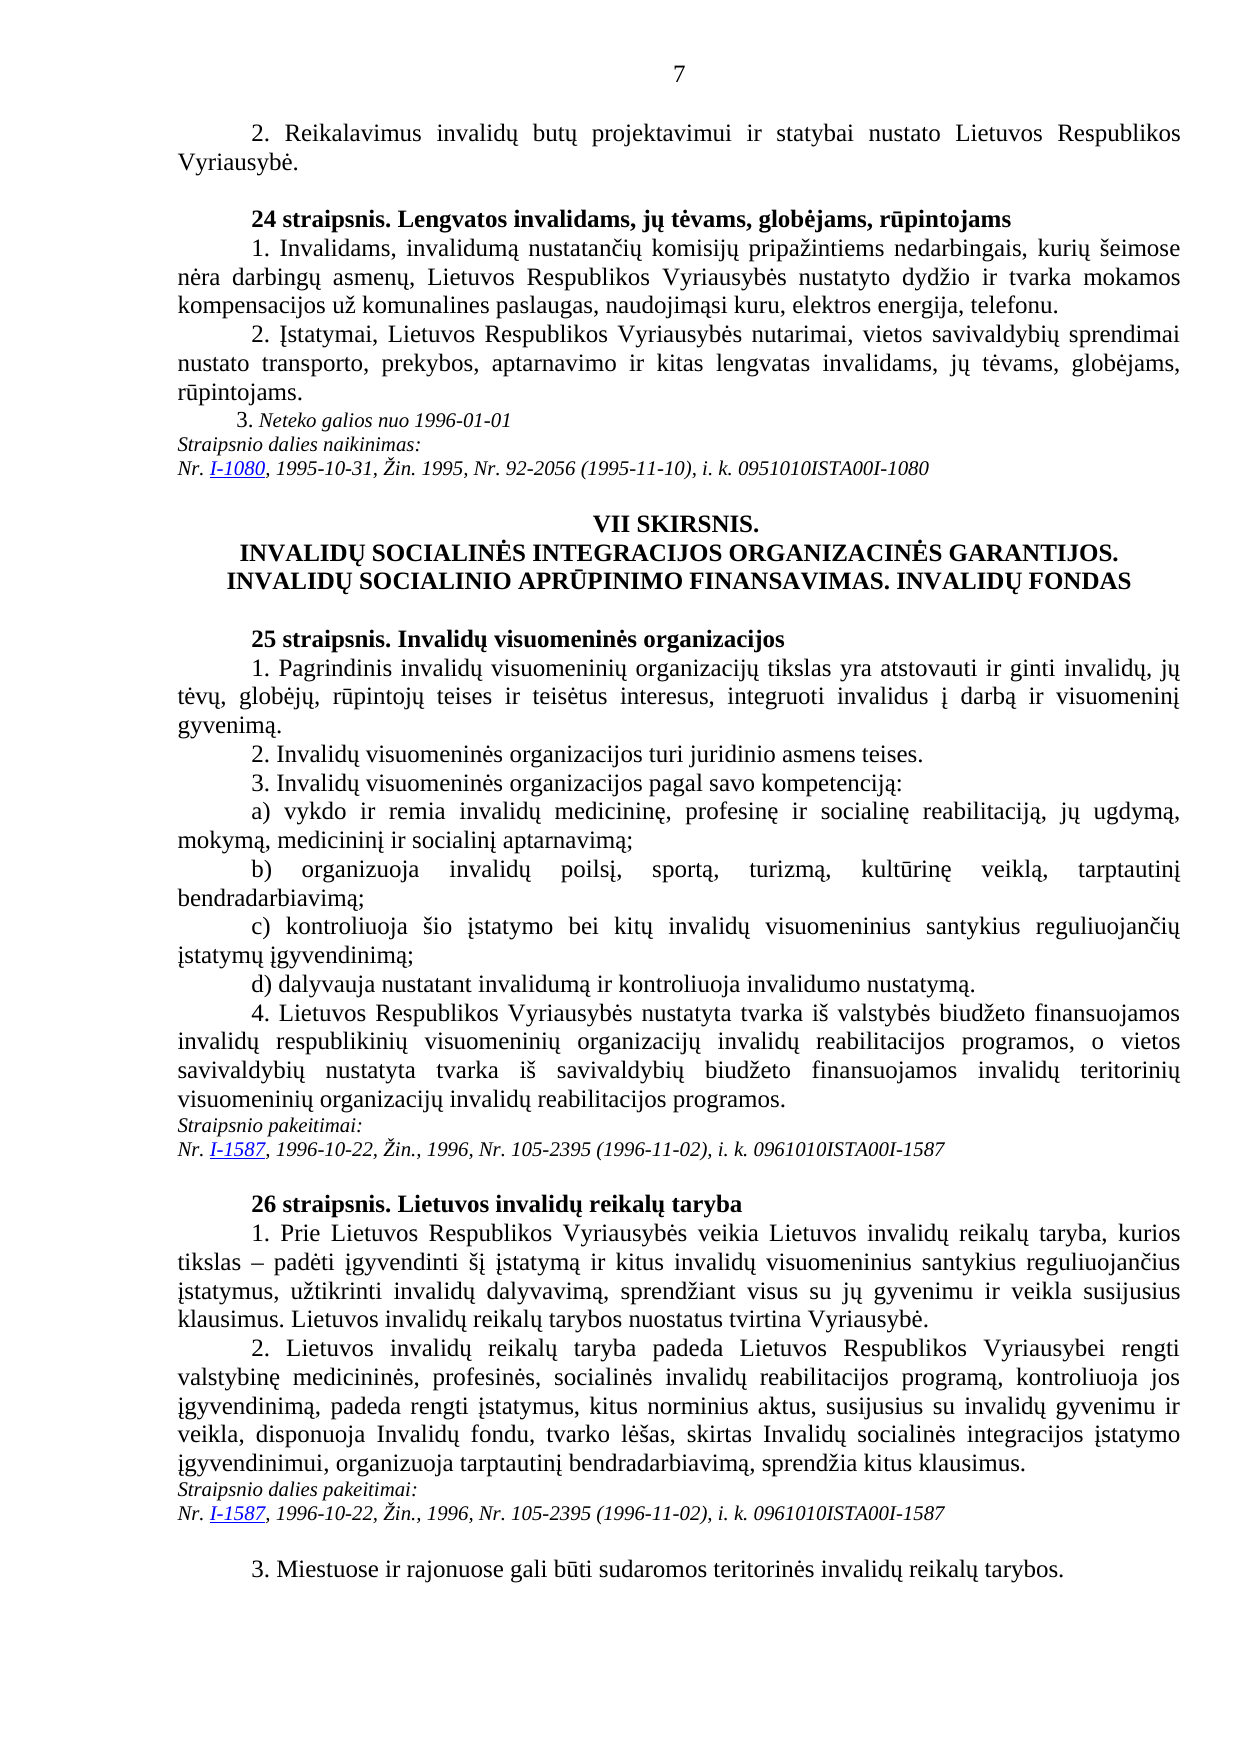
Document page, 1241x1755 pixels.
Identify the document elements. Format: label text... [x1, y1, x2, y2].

text Straipsnio dalies naikinimas: [177, 432, 1181, 456]
text INVALIDŲ SOCIALINĖS INTEGRACIJOS ORGANIZACINĖS GARANTIJOS. INVALIDŲ SOCIALINIO APRŪPINIMO FINANSAVIMAS. INVALIDŲ FONDAS [177, 538, 1181, 595]
text a) vykdo ir remia invalidų medicininę, profesinę ir socialinę reabilitaciją, jų ugdymą, mokymą, medicininį ir socialinį aptarnavimą; [177, 796, 1181, 854]
text 3. Neteko galios nuo 1996-01-01 [177, 406, 1181, 432]
text Nr. I-1587, 1996-10-22, Žin., 1996, Nr. 105-2395 (1996-11-02), i. k. 0961010ISTA00I-1587 [177, 1501, 1181, 1525]
text Straipsnio pakeitimai: [177, 1113, 1181, 1137]
text 1. Invalidams, invalidumą nustatančių komisijų pripažintiems nedarbingais, kurių šeimose nėra darbingų asmenų, Lietuvos Respublikos Vyriausybės nustatyto dydžio ir tvarka mokamos kompensacijos už komunalines paslaugas, naudojimąsi kuru, elektros energija, telefonu. [177, 233, 1181, 319]
text d) dalyvauja nustatant invalidumą ir kontroliuoja invalidumo nustatymą. [177, 969, 1181, 998]
text 4. Lietuvos Respublikos Vyriausybės nustatyta tvarka iš valstybės biudžeto finansuojamos invalidų respublikinių visuomeninių organizacijų invalidų reabilitacijos programos, o vietos savivaldybių nustatyta tvarka iš savivaldybių biudžeto finansuojamos invalidų teritorinių visuomeninių organizacijų invalidų reabilitacijos programos. [177, 998, 1181, 1113]
text Straipsnio dalies pakeitimai: [177, 1477, 1181, 1501]
text 1. Prie Lietuvos Respublikos Vyriausybės veikia Lietuvos invalidų reikalų taryba, kurios tikslas – padėti įgyvendinti šį įstatymą ir kitus invalidų visuomeninius santykius reguliuojančius įstatymus, užtikrinti invalidų dalyvavimą, sprendžiant visus su jų gyvenimu ir veikla susijusius klausimus. Lietuvos invalidų reikalų tarybos nuostatus tvirtina Vyriausybė. [177, 1218, 1181, 1333]
text 24 straipsnis. Lengvatos invalidams, jų tėvams, globėjams, rūpintojams [177, 204, 1181, 233]
text Nr. I-1587, 1996-10-22, Žin., 1996, Nr. 105-2395 (1996-11-02), i. k. 0961010ISTA00I-1587 [177, 1137, 1181, 1161]
text 3. Invalidų visuomeninės organizacijos pagal savo kompetenciją: [177, 768, 1181, 796]
text 1. Pagrindinis invalidų visuomeninių organizacijų tikslas yra atstovauti ir ginti invalidų, jų tėvų, globėjų, rūpintojų teises ir teisėtus interesus, integruoti invalidus į darbą ir visuomeninį gyvenimą. [177, 653, 1181, 739]
text 26 straipsnis. Lietuvos invalidų reikalų taryba [177, 1189, 1181, 1218]
text VII SKIRSNIS. [177, 509, 1181, 538]
text 2. Įstatymai, Lietuvos Respublikos Vyriausybės nutarimai, vietos savivaldybių sprendimai nustato transporto, prekybos, aptarnavimo ir kitas lengvatas invalidams, jų tėvams, globėjams, rūpintojams. [177, 319, 1181, 406]
text 2. Lietuvos invalidų reikalų taryba padeda Lietuvos Respublikos Vyriausybei rengti valstybinę medicininės, profesinės, socialinės invalidų reabilitacijos programą, kontroliuoja jos įgyvendinimą, padeda rengti įstatymus, kitus norminius aktus, susijusius su invalidų gyvenimu ir veikla, disponuoja Invalidų fondu, tvarko lėšas, skirtas Invalidų socialinės integracijos įstatymo įgyvendinimui, organizuoja tarptautinį bendradarbiavimą, sprendžia kitus klausimus. [177, 1333, 1181, 1477]
text b) organizuoja invalidų poilsį, sportą, turizmą, kultūrinę veiklą, tarptautinį bendradarbiavimą; [177, 854, 1181, 911]
text 2. Invalidų visuomeninės organizacijos turi juridinio asmens teises. [177, 739, 1181, 768]
text c) kontroliuoja šio įstatymo bei kitų invalidų visuomeninius santykius reguliuojančių įstatymų įgyvendinimą; [177, 911, 1181, 969]
text 2. Reikalavimus invalidų butų projektavimui ir statybai nustato Lietuvos Respublikos Vyriausybė. [177, 118, 1181, 176]
text Nr. I-1080, 1995-10-31, Žin. 1995, Nr. 92-2056 (1995-11-10), i. k. 0951010ISTA00I-1080 [177, 456, 1181, 480]
text 3. Miestuose ir rajonuose gali būti sudaromos teritorinės invalidų reikalų tarybos. [177, 1554, 1181, 1583]
text 25 straipsnis. Invalidų visuomeninės organizacijos [177, 624, 1181, 653]
